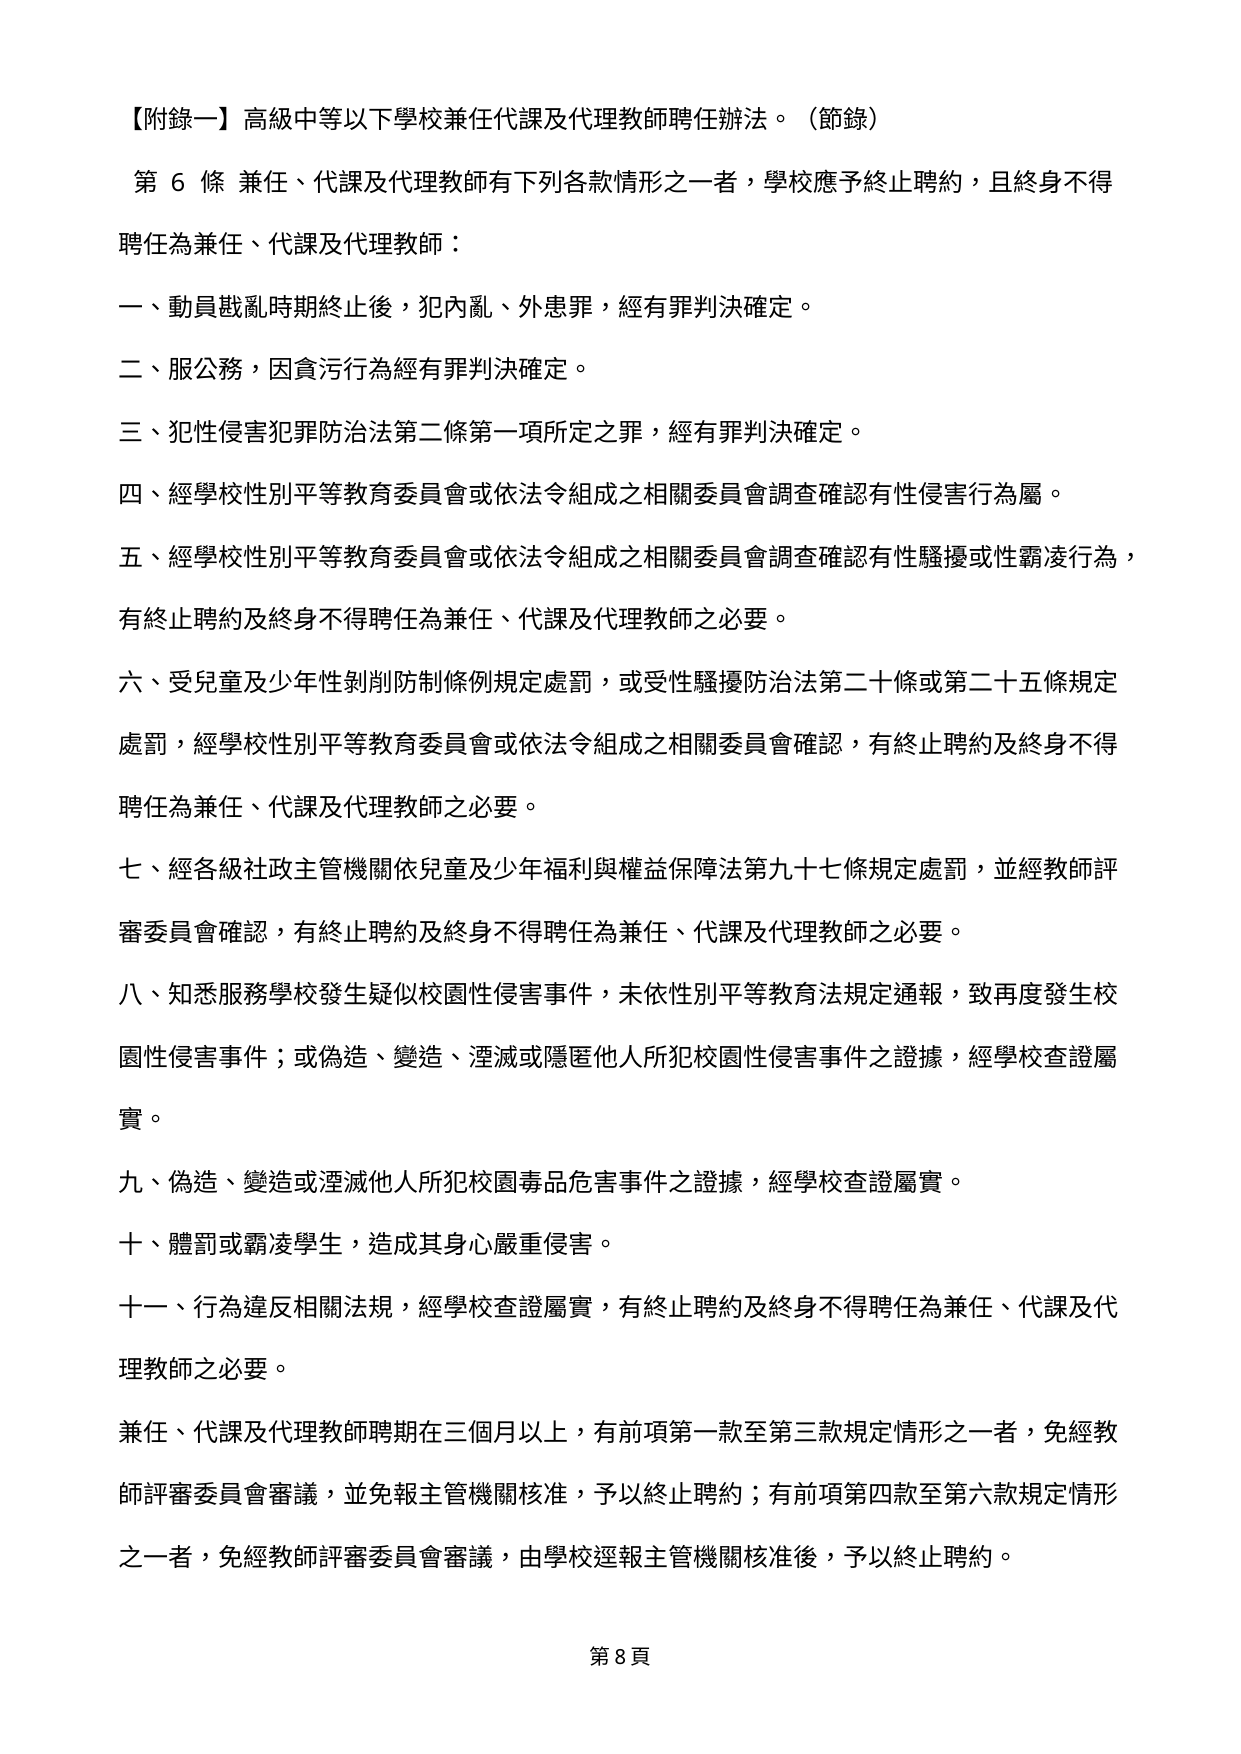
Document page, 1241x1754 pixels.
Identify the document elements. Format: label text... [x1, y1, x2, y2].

text 十一、行為違反相關法規，經學校查證屬實，有終止聘約及終身不得聘任為兼任、代課及代理教師之必要。 [118, 1264, 1122, 1389]
text 二、服公務，因貪污行為經有罪判決確定。 [118, 326, 1122, 389]
text 十、體罰或霸凌學生，造成其身心嚴重侵害。 [118, 1201, 1122, 1264]
text 第 6 條 兼任、代課及代理教師有下列各款情形之一者，學校應予終止聘約，且終身不得聘任為兼任、代課及代理教師： [118, 139, 1122, 264]
text 【附錄一】高級中等以下學校兼任代課及代理教師聘任辦法。（節錄） [118, 76, 1122, 139]
text 三、犯性侵害犯罪防治法第二條第一項所定之罪，經有罪判決確定。 [118, 389, 1122, 451]
text 四、經學校性別平等教育委員會或依法令組成之相關委員會調查確認有性侵害行為屬。 [118, 451, 1122, 514]
text 五、經學校性別平等教育委員會或依法令組成之相關委員會調查確認有性騷擾或性霸凌行為，有終止聘約及終身不得聘任為兼任、代課及代理教師之必要。 [118, 514, 1122, 639]
text 七、經各級社政主管機關依兒童及少年福利與權益保障法第九十七條規定處罰，並經教師評審委員會確認，有終止聘約及終身不得聘任為兼任、代課及代理教師之必要。 [118, 826, 1122, 951]
text 兼任、代課及代理教師聘期在三個月以上，有前項第一款至第三款規定情形之一者，免經教師評審委員會審議，並免報主管機關核准，予以終止聘約；有前項第四款至第六款規定情形之一者，免經教師評審委員會審議，由學校逕報主管機關核准後，予以終止聘約。 [118, 1389, 1122, 1576]
text 九、偽造、變造或湮滅他人所犯校園毒品危害事件之證據，經學校查證屬實。 [118, 1139, 1122, 1201]
text 一、動員戡亂時期終止後，犯內亂、外患罪，經有罪判決確定。 [118, 264, 1122, 326]
text 八、知悉服務學校發生疑似校園性侵害事件，未依性別平等教育法規定通報，致再度發生校園性侵害事件；或偽造、變造、湮滅或隱匿他人所犯校園性侵害事件之證據，經學校查證屬實。 [118, 951, 1122, 1139]
text 六、受兒童及少年性剝削防制條例規定處罰，或受性騷擾防治法第二十條或第二十五條規定處罰，經學校性別平等教育委員會或依法令組成之相關委員會確認，有終止聘約及終身不得聘任為兼任、代課及代理教師之必要。 [118, 639, 1122, 826]
